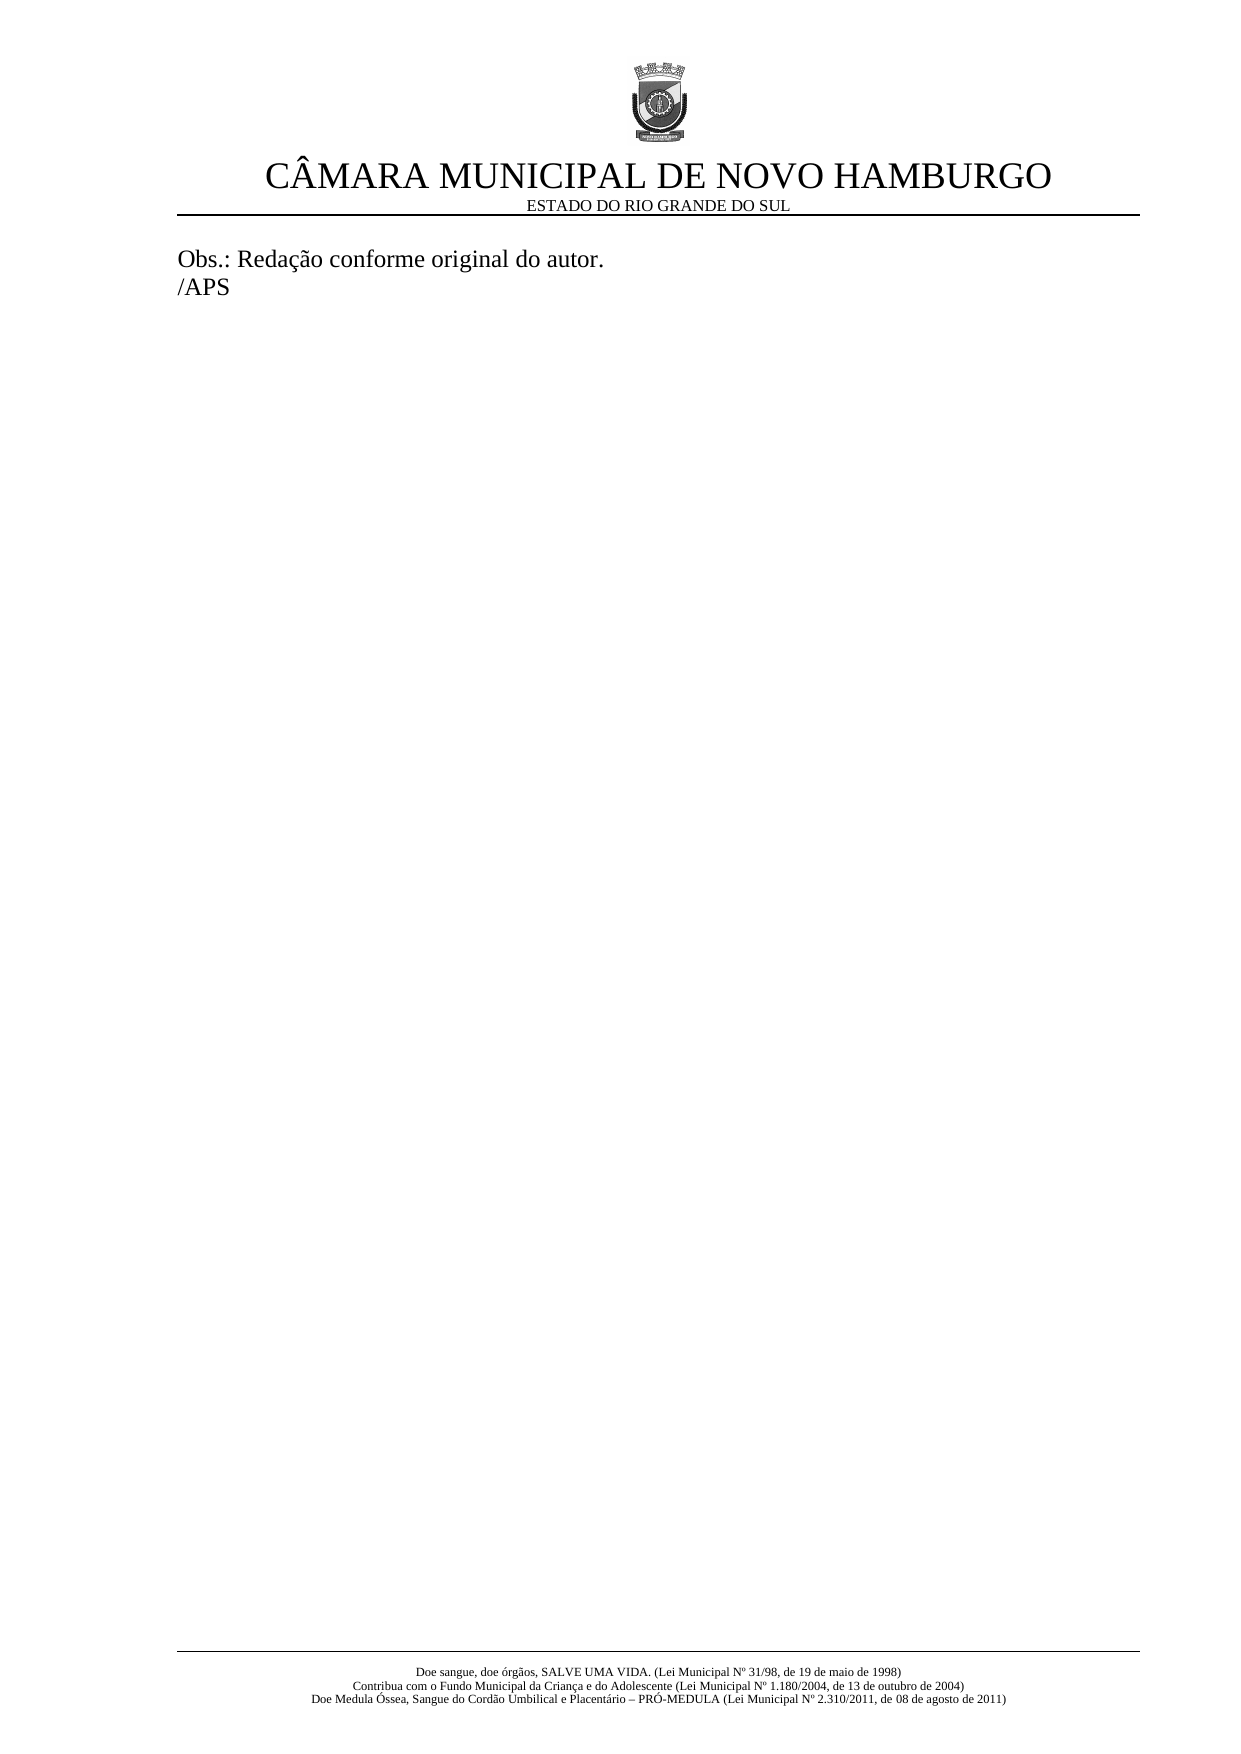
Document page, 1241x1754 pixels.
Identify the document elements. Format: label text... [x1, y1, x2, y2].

text Obs.: Redação conforme original do autor. [177, 245, 1140, 273]
text /APS [177, 273, 1140, 301]
